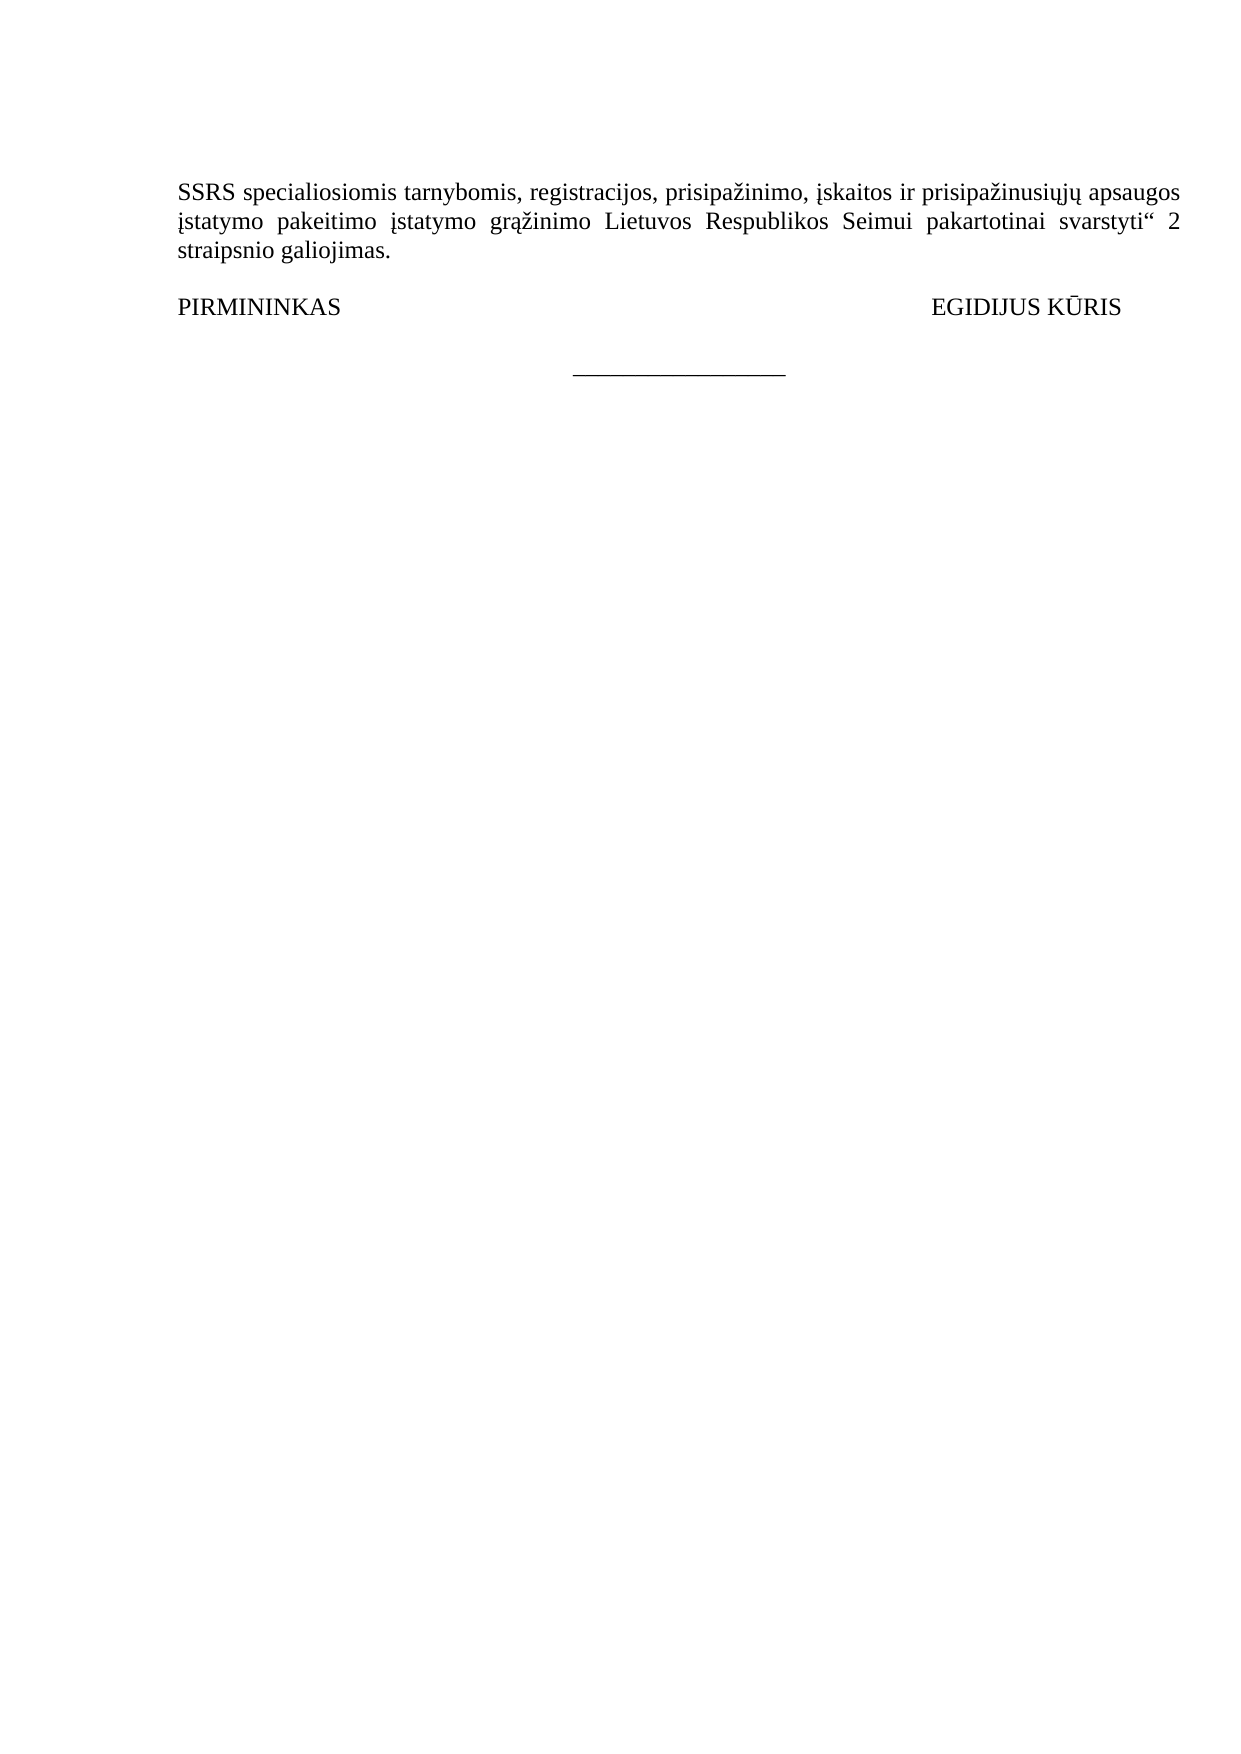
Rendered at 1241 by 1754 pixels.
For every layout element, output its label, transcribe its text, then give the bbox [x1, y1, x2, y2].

text PIRMININKAS EGIDIJUS KŪRIS [177, 292, 1181, 321]
text _________________ [177, 350, 1181, 378]
text SSRS specialiosiomis tarnybomis, registracijos, prisipažinimo, įskaitos ir prisipažinusiųjų apsaugos įstatymo pakeitimo įstatymo grąžinimo Lietuvos Respublikos Seimui pakartotinai svarstyti“ 2 straipsnio galiojimas. [177, 177, 1181, 263]
